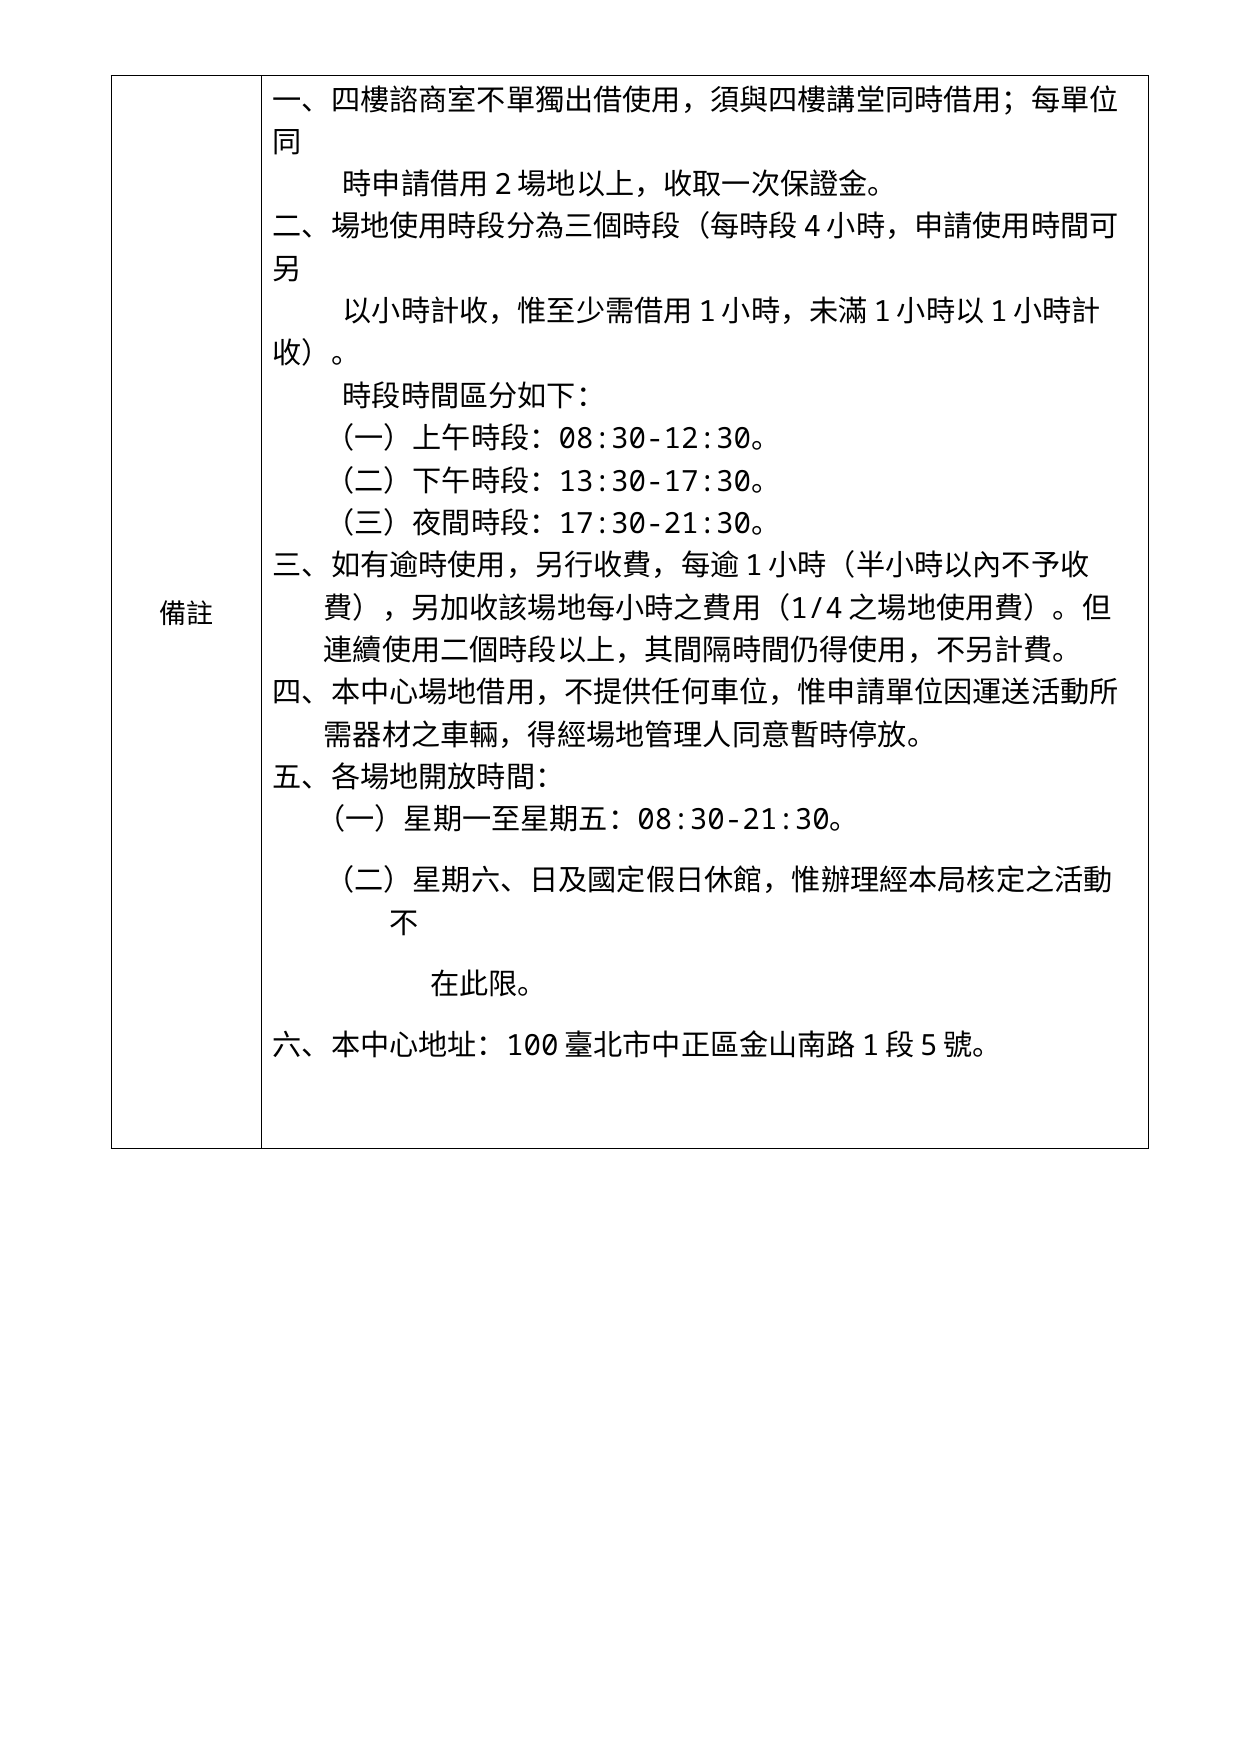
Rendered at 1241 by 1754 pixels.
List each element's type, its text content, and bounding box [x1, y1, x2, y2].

table_cell 一、四樓諮商室不單獨出借使用，須與四樓講堂同時借用；每單位同 時申請借用2場地以上，收取一次保證金。 二、場地使用時段分為三個時段（每時段4小時，申請使用時間可另 以小時計收，惟至少需借用1小時，未滿1小時以1小時計收）。 時段時間區分如下： （一）上午時段：08:30-12:30。 （二）下午時段：13:30-17:30。 （三）夜間時段：17:30-21:30。 三、如有逾時使用，另行收費，每逾1小時（半小時以內不予收費），另加收該場地每小時之費用（1/4之場地使用費）。但連續使用二個時段以上，其間隔時間仍得使用，不另計費。 四、本中心場地借用，不提供任何車位，惟申請單位因運送活動所需器材之車輛，得經場地管理人同意暫時停放。 五、各場地開放時間： （一）星期一至星期五：08:30-21:30。 （二）星期六、日及國定假日休館，惟辦理經本局核定之活動不 在此限。 六、本中心地址：100臺北市中正區金山南路1段5號。 [262, 76, 1148, 1147]
table_cell 備註 [112, 76, 261, 1147]
